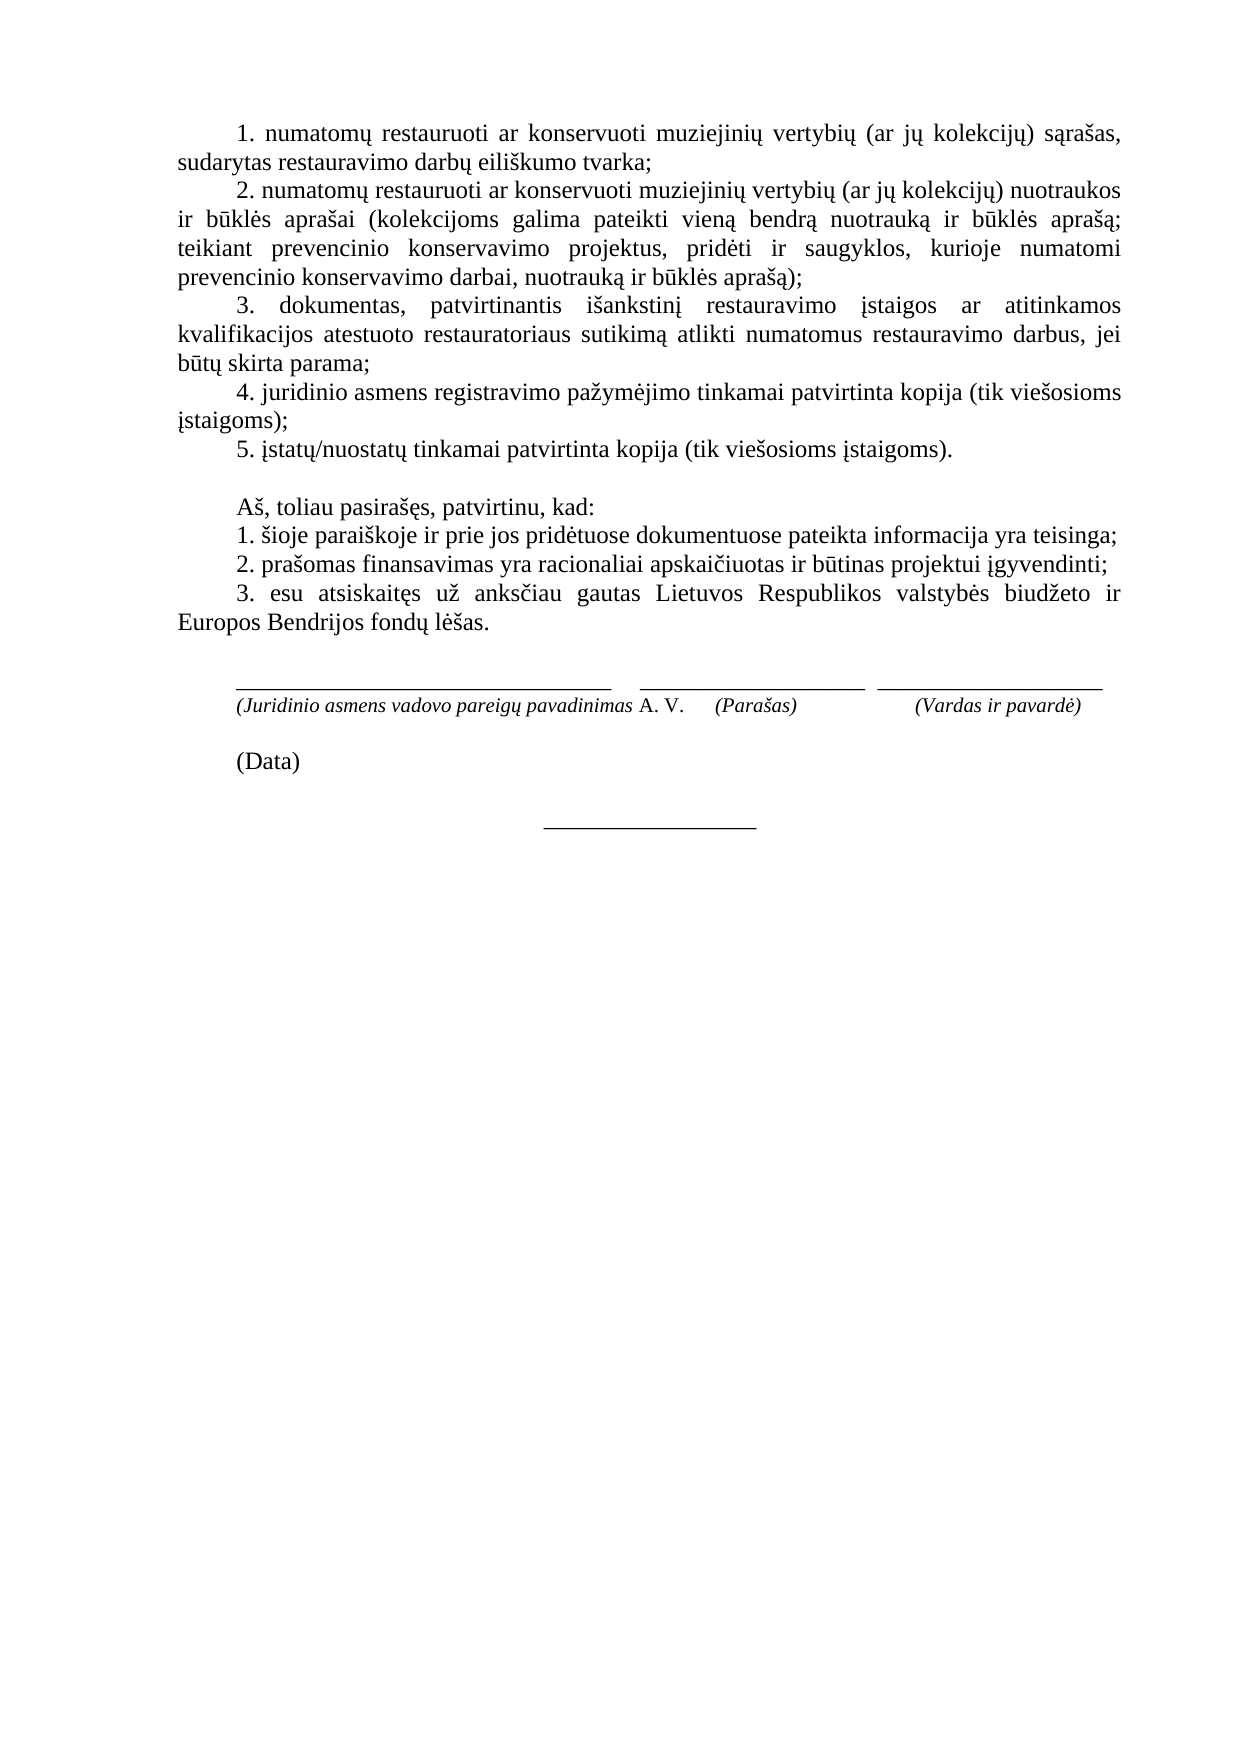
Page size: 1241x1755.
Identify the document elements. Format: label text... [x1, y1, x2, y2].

text ______________________________ __________________ __________________ [177, 664, 1122, 693]
text 1. numatomų restauruoti ar konservuoti muziejinių vertybių (ar jų kolekcijų) sąrašas, sudarytas restauravimo darbų eiliškumo tvarka; [177, 118, 1122, 176]
text Aš, toliau pasirašęs, patvirtinu, kad: [177, 492, 1122, 521]
text 5. įstatų/nuostatų tinkamai patvirtinta kopija (tik viešosioms įstaigoms). [177, 434, 1122, 463]
text _________________ [177, 803, 1122, 832]
text (Data) [177, 746, 1122, 775]
text 1. šioje paraiškoje ir prie jos pridėtuose dokumentuose pateikta informacija yra teisinga; [177, 521, 1122, 549]
text 2. prašomas finansavimas yra racionaliai apskaičiuotas ir būtinas projektui įgyvendinti; [177, 549, 1122, 578]
text (Juridinio asmens vadovo pareigų pavadinimas A. V. (Parašas) (Vardas ir pavardė) [177, 693, 1122, 717]
text 3. dokumentas, patvirtinantis išankstinį restauravimo įstaigos ar atitinkamos kvalifikacijos atestuoto restauratoriaus sutikimą atlikti numatomus restauravimo darbus, jei būtų skirta parama; [177, 291, 1122, 377]
text 4. juridinio asmens registravimo pažymėjimo tinkamai patvirtinta kopija (tik viešosioms įstaigoms); [177, 377, 1122, 434]
text 2. numatomų restauruoti ar konservuoti muziejinių vertybių (ar jų kolekcijų) nuotraukos ir būklės aprašai (kolekcijoms galima pateikti vieną bendrą nuotrauką ir būklės aprašą; teikiant prevencinio konservavimo projektus, pridėti ir saugyklos, kurioje numatomi prevencinio konservavimo darbai, nuotrauką ir būklės aprašą); [177, 176, 1122, 291]
text 3. esu atsiskaitęs už anksčiau gautas Lietuvos Respublikos valstybės biudžeto ir Europos Bendrijos fondų lėšas. [177, 578, 1122, 636]
